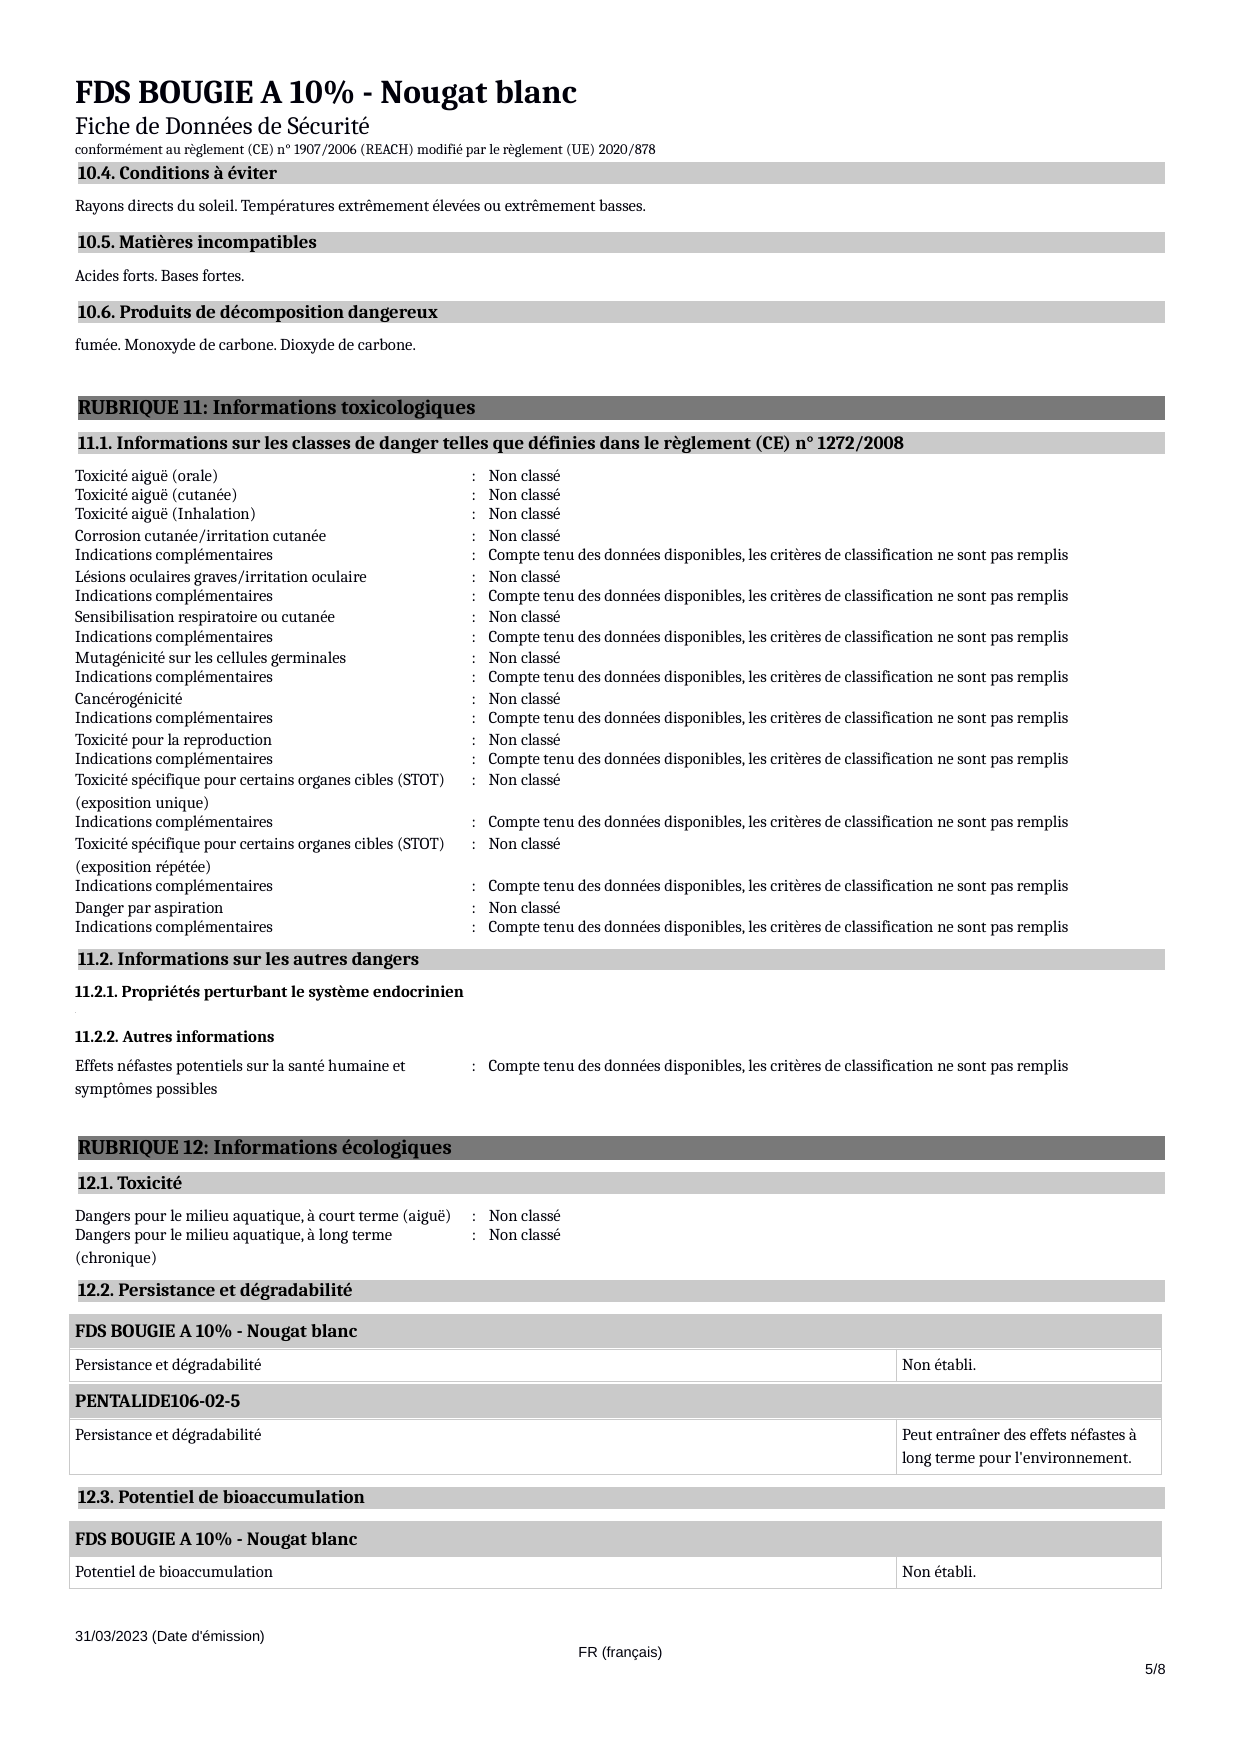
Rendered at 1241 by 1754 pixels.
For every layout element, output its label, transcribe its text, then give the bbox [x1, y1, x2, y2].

table_header Non classé [488, 649, 1168, 668]
table_header Corrosion cutanée/irritation cutanée [75, 526, 459, 546]
table_cell Indications complémentaires [75, 546, 459, 565]
table_cell Compte tenu des données disponibles, les critères de classification ne sont pas remplis [488, 749, 1168, 768]
table_header : [459, 1206, 488, 1225]
table_cell Indications complémentaires [75, 709, 459, 728]
table_header Toxicité spécifique pour certains organes cibles (STOT) (exposition unique) [75, 771, 459, 813]
table_header : [459, 1056, 488, 1098]
subtitle 11.2.2. Autres informations [75, 1027, 1165, 1046]
table_cell : [459, 668, 488, 687]
table_cell Persistance et dégradabilité [70, 1350, 896, 1381]
subtitle 11.2.1. Propriétés perturbant le système endocrinien [75, 983, 1165, 1002]
table_header Effets néfastes potentiels sur la santé humaine et symptômes possibles [75, 1056, 459, 1098]
table_cell : [459, 586, 488, 605]
table_cell : [459, 813, 488, 832]
table_cell Indications complémentaires [75, 586, 459, 605]
table_header : [459, 526, 488, 546]
table_header : [459, 834, 488, 876]
table_cell Indications complémentaires [75, 876, 459, 896]
subtitle RUBRIQUE 11: Informations toxicologiques [78, 396, 1165, 420]
table_header Mutagénicité sur les cellules germinales [75, 649, 459, 668]
table_header Toxicité spécifique pour certains organes cibles (STOT) (exposition répétée) [75, 834, 459, 876]
table_header FDS BOUGIE A 10% - Nougat blanc [70, 1315, 1161, 1348]
table_header Non classé [489, 1206, 1168, 1225]
table_header Toxicité pour la reproduction [75, 730, 459, 749]
table_header Non classé [488, 567, 1168, 586]
table_cell Compte tenu des données disponibles, les critères de classification ne sont pas remplis [488, 917, 1168, 936]
subtitle 11.2. Informations sur les autres dangers [78, 949, 1165, 970]
table_header : [459, 567, 488, 586]
table_cell Persistance et dégradabilité [70, 1420, 896, 1473]
subtitle 11.1. Informations sur les classes de danger telles que définies dans le règlement (CE) n° 1272/2008 [78, 432, 1165, 454]
table_cell Non classé [488, 486, 1168, 505]
table_cell Dangers pour le milieu aquatique, à long terme (chronique) [75, 1225, 459, 1267]
subtitle 10.5. Matières incompatibles [78, 232, 1165, 253]
table_cell Compte tenu des données disponibles, les critères de classification ne sont pas remplis [488, 813, 1168, 832]
table_cell Peut entraîner des effets néfastes à long terme pour l'environnement. [897, 1420, 1161, 1473]
text Acides forts. Bases fortes. [75, 266, 1165, 285]
table_cell : [459, 749, 488, 768]
table_header : [459, 649, 488, 668]
table_cell Non établi. [897, 1350, 1161, 1381]
table_header Non classé [488, 730, 1168, 749]
table_header PENTALIDE106-02-5 [70, 1385, 1161, 1418]
table_cell Indications complémentaires [75, 917, 459, 936]
table_cell Compte tenu des données disponibles, les critères de classification ne sont pas remplis [488, 876, 1168, 896]
subtitle 12.3. Potentiel de bioaccumulation [78, 1487, 1165, 1509]
table_cell Indications complémentaires [75, 668, 459, 687]
table_header FDS BOUGIE A 10% - Nougat blanc [70, 1522, 1161, 1556]
table_header Non classé [488, 689, 1168, 708]
table_cell Indications complémentaires [75, 627, 459, 646]
table_header : [459, 898, 488, 917]
table_cell : [459, 1225, 488, 1267]
table_cell : [459, 486, 488, 505]
table_header : [459, 730, 488, 749]
table_cell : [459, 709, 488, 728]
table_header Cancérogénicité [75, 689, 459, 708]
text fumée. Monoxyde de carbone. Dioxyde de carbone. [75, 336, 1165, 355]
table_header Sensibilisation respiratoire ou cutanée [75, 608, 459, 627]
subtitle RUBRIQUE 12: Informations écologiques [78, 1136, 1165, 1160]
text Rayons directs du soleil. Températures extrêmement élevées ou extrêmement basses. [75, 197, 1165, 216]
table_header Non classé [488, 771, 1168, 813]
subtitle 10.6. Produits de décomposition dangereux [78, 301, 1165, 323]
table_header Non classé [488, 608, 1168, 627]
table_header Non classé [488, 898, 1168, 917]
subtitle 12.1. Toxicité [78, 1172, 1165, 1194]
table_cell : [459, 627, 488, 646]
table_header Lésions oculaires graves/irritation oculaire [75, 567, 459, 586]
table_cell Indications complémentaires [75, 813, 459, 832]
table_header : [459, 771, 488, 813]
table_cell Compte tenu des données disponibles, les critères de classification ne sont pas remplis [488, 586, 1168, 605]
subtitle 10.4. Conditions à éviter [78, 162, 1165, 184]
table_header Compte tenu des données disponibles, les critères de classification ne sont pas remplis [488, 1056, 1168, 1098]
table_header Toxicité aiguë (orale) [75, 466, 459, 486]
table_cell Toxicité aiguë (cutanée) [75, 486, 459, 505]
table_cell Non classé [488, 505, 1168, 524]
table_cell Compte tenu des données disponibles, les critères de classification ne sont pas remplis [488, 668, 1168, 687]
table_cell : [459, 917, 488, 936]
table_header Non classé [488, 834, 1168, 876]
table_cell Toxicité aiguë (Inhalation) [75, 505, 459, 524]
table_cell Compte tenu des données disponibles, les critères de classification ne sont pas remplis [488, 546, 1168, 565]
table_cell : [459, 876, 488, 896]
table_header : [459, 689, 488, 708]
table_cell Compte tenu des données disponibles, les critères de classification ne sont pas remplis [488, 627, 1168, 646]
table_header Non classé [488, 466, 1168, 486]
table_header Danger par aspiration [75, 898, 459, 917]
table_cell : [459, 505, 488, 524]
table_header : [459, 466, 488, 486]
subtitle 12.2. Persistance et dégradabilité [78, 1280, 1165, 1302]
table_cell Potentiel de bioaccumulation [70, 1557, 896, 1588]
table_cell Non établi. [897, 1557, 1161, 1588]
table_cell Compte tenu des données disponibles, les critères de classification ne sont pas remplis [488, 709, 1168, 728]
table_cell Indications complémentaires [75, 749, 459, 768]
table_cell Non classé [489, 1225, 1168, 1267]
table_header : [459, 608, 488, 627]
table_cell : [459, 546, 488, 565]
table_header Dangers pour le milieu aquatique, à court terme (aiguë) [75, 1206, 459, 1225]
table_header Non classé [488, 526, 1168, 546]
